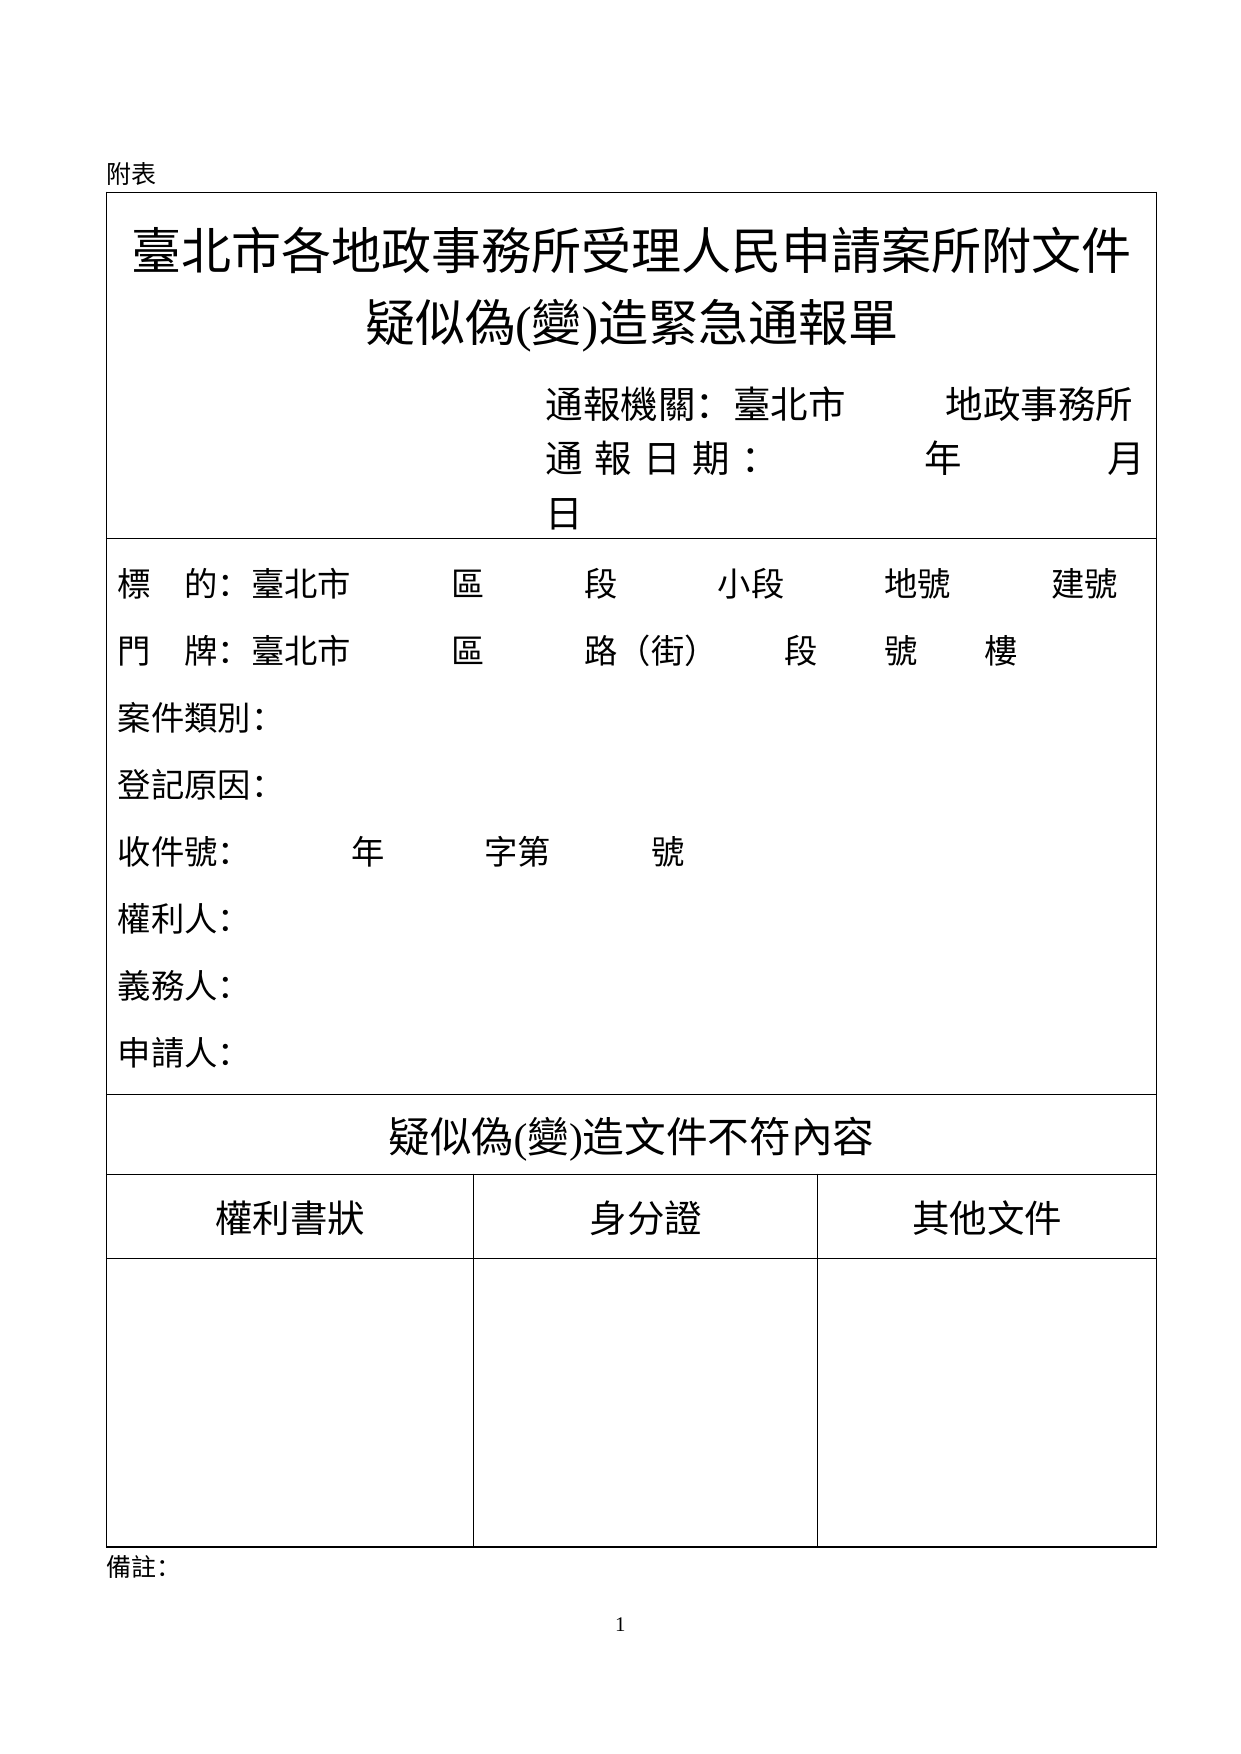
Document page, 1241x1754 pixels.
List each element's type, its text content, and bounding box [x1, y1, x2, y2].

table_cell 標 的：臺北市 區 段 小段 地號 建號 門 牌：臺北市 區 路（街） 段 號 樓 案件類別： 登記原因： 收件號： 年 字第 號 權利人： 義務人： 申請人： [107, 539, 1156, 1093]
table_cell 權利書狀 [107, 1175, 473, 1258]
table_cell [107, 1259, 473, 1546]
table_cell 其他文件 [818, 1175, 1156, 1258]
table_cell [474, 1259, 817, 1546]
text 備註： [106, 1548, 1134, 1584]
table_cell 身分證 [474, 1175, 817, 1258]
text 附表 [106, 150, 1134, 192]
table_cell [818, 1259, 1156, 1546]
table_header 臺北市各地政事務所受理人民申請案所附文件疑似偽(變)造緊急通報單 通報機關：臺北市 地政事務所 通報日期： 年 月 日 [107, 193, 1156, 538]
table_cell 疑似偽(變)造文件不符內容 [107, 1095, 1156, 1173]
